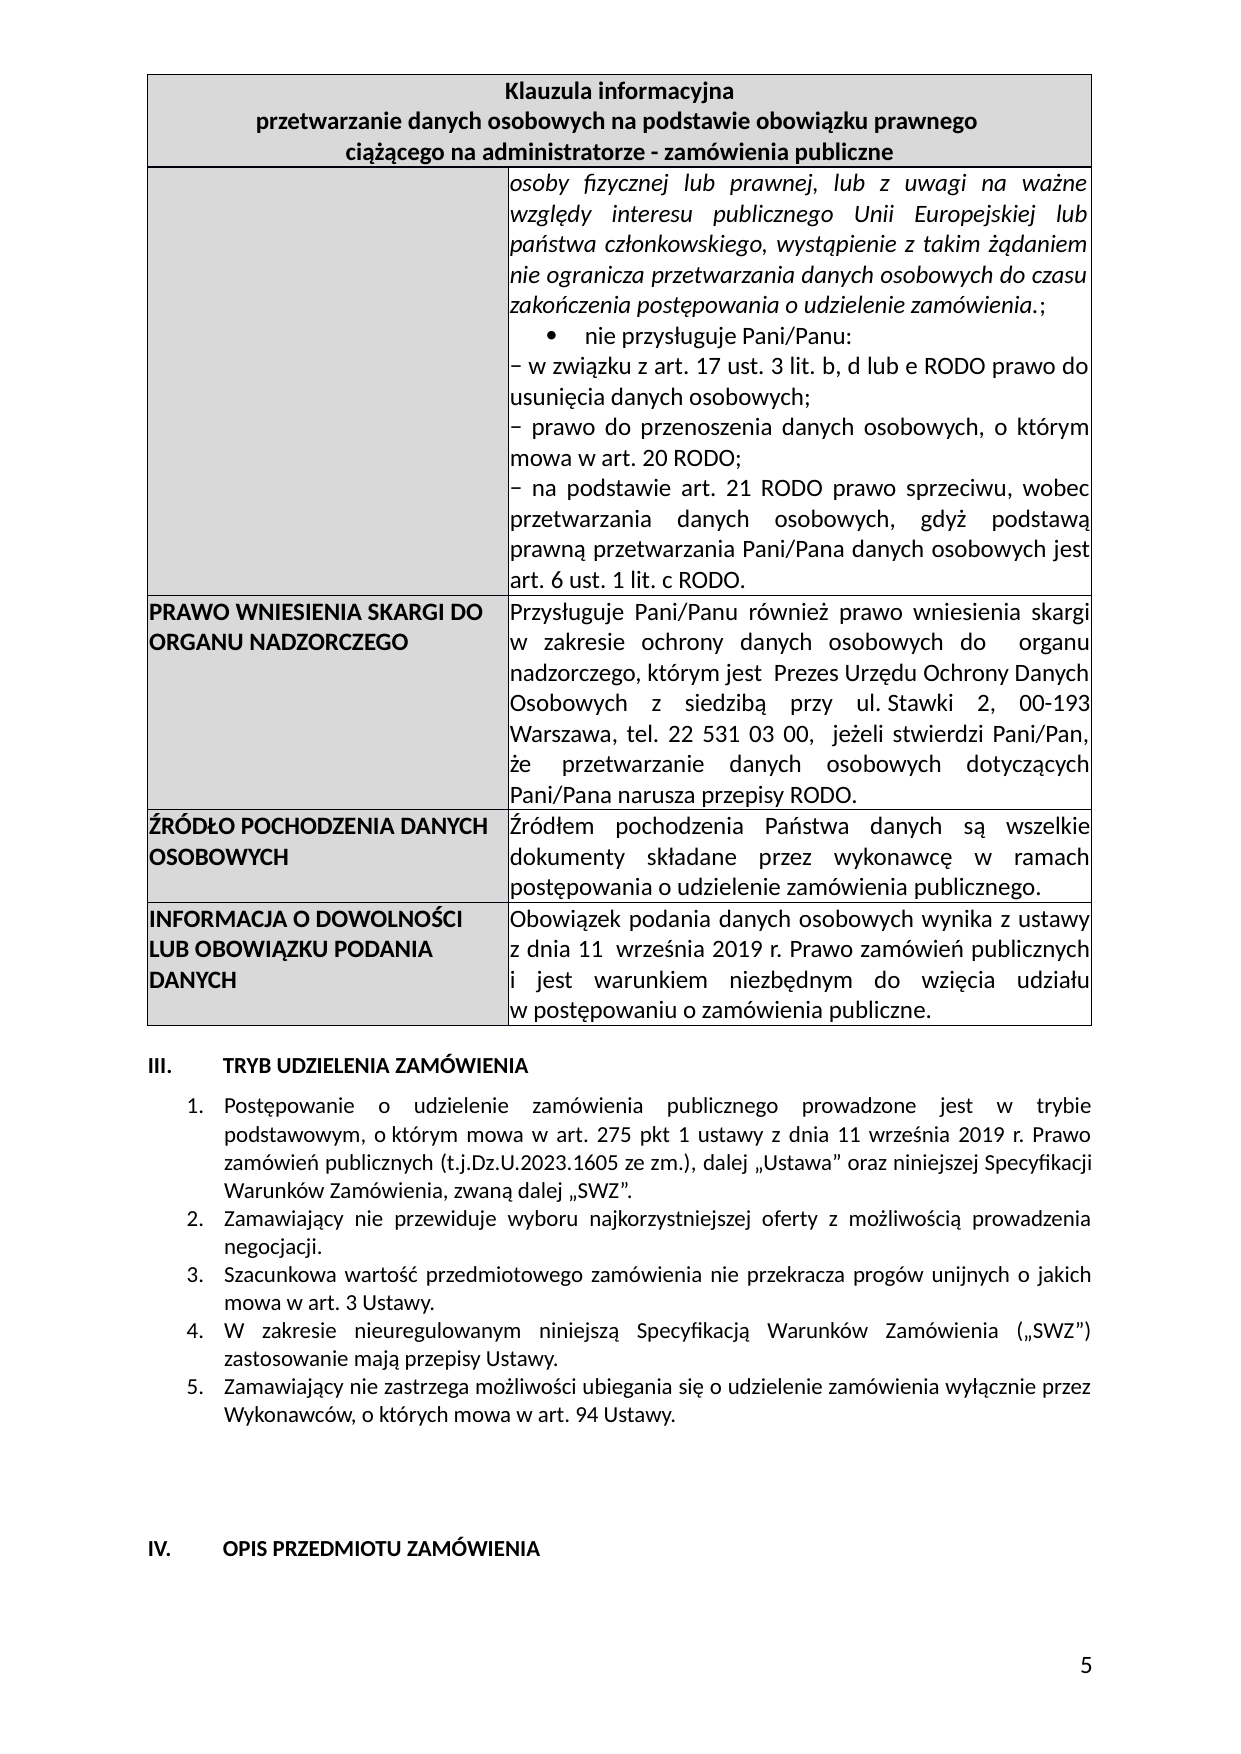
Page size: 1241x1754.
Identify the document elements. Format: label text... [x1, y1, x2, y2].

list W zakresie nieuregulowanym niniejszą Specyfikacją Warunków Zamówienia („SWZ”) zastosowanie mają przepisy Ustawy. [186, 1316, 1093, 1372]
table_header Klauzula informacyjna przetwarzanie danych osobowych na podstawie obowiązku prawnego ciążącego na administratorze - zamówienia publiczne [148, 75, 1091, 166]
table_cell PRAWO WNIESIENIA SKARGI DO ORGANU NADZORCZEGO [148, 596, 508, 809]
subtitle III. TRYB UDZIELENIA ZAMÓWIENIA [148, 1051, 1093, 1079]
table_cell ŹRÓDŁO POCHODZENIA DANYCH OSOBOWYCH [148, 810, 508, 902]
table_cell INFORMACJA O DOWOLNOŚCI LUB OBOWIĄZKU PODANIA DANYCH [148, 903, 508, 1025]
list Zamawiający nie przewiduje wyboru najkorzystniejszej oferty z możliwością prowadzenia negocjacji. [186, 1204, 1093, 1260]
table_cell Obowiązek podania danych osobowych wynika z ustawy z dnia 11 września 2019 r. Prawo zamówień publicznych i jest warunkiem niezbędnym do wzięcia udziału w postępowaniu o zamówienia publiczne. [509, 903, 1091, 1025]
table_cell Przysługuje Pani/Panu również prawo wniesienia skargi w zakresie ochrony danych osobowych do organu nadzorczego, którym jest Prezes Urzędu Ochrony Danych Osobowych z siedzibą przy ul. Stawki 2, 00-193 Warszawa, tel. 22 531 03 00, jeżeli stwierdzi Pani/Pan, że przetwarzanie danych osobowych dotyczących Pani/Pana narusza przepisy RODO. [509, 596, 1091, 809]
table_cell Źródłem pochodzenia Państwa danych są wszelkie dokumenty składane przez wykonawcę w ramach postępowania o udzielenie zamówienia publicznego. [509, 810, 1091, 902]
list Szacunkowa wartość przedmiotowego zamówienia nie przekracza progów unijnych o jakich mowa w art. 3 Ustawy. [186, 1260, 1093, 1316]
list Zamawiający nie zastrzega możliwości ubiegania się o udzielenie zamówienia wyłącznie przez Wykonawców, o których mowa w art. 94 Ustawy. [186, 1372, 1093, 1428]
table_cell [148, 168, 508, 595]
table_cell osoby fizycznej lub prawnej, lub z uwagi na ważne względy interesu publicznego Unii Europejskiej lub państwa członkowskiego, wystąpienie z takim żądaniem nie ogranicza przetwarzania danych osobowych do czasu zakończenia postępowania o udzielenie zamówienia.; nie przysługuje Pani/Panu: − w związku z art. 17 ust. 3 lit. b, d lub e RODO prawo do usunięcia danych osobowych; − prawo do przenoszenia danych osobowych, o którym mowa w art. 20 RODO; − na podstawie art. 21 RODO prawo sprzeciwu, wobec przetwarzania danych osobowych, gdyż podstawą prawną przetwarzania Pani/Pana danych osobowych jest art. 6 ust. 1 lit. c RODO. [509, 168, 1091, 595]
list Postępowanie o udzielenie zamówienia publicznego prowadzone jest w trybie podstawowym, o którym mowa w art. 275 pkt 1 ustawy z dnia 11 września 2019 r. Prawo zamówień publicznych (t.j.Dz.U.2023.1605 ze zm.), dalej „Ustawa” oraz niniejszej Specyfikacji Warunków Zamówienia, zwaną dalej „SWZ”. [186, 1092, 1093, 1204]
subtitle IV. OPIS PRZEDMIOTU ZAMÓWIENIA [148, 1534, 1093, 1562]
